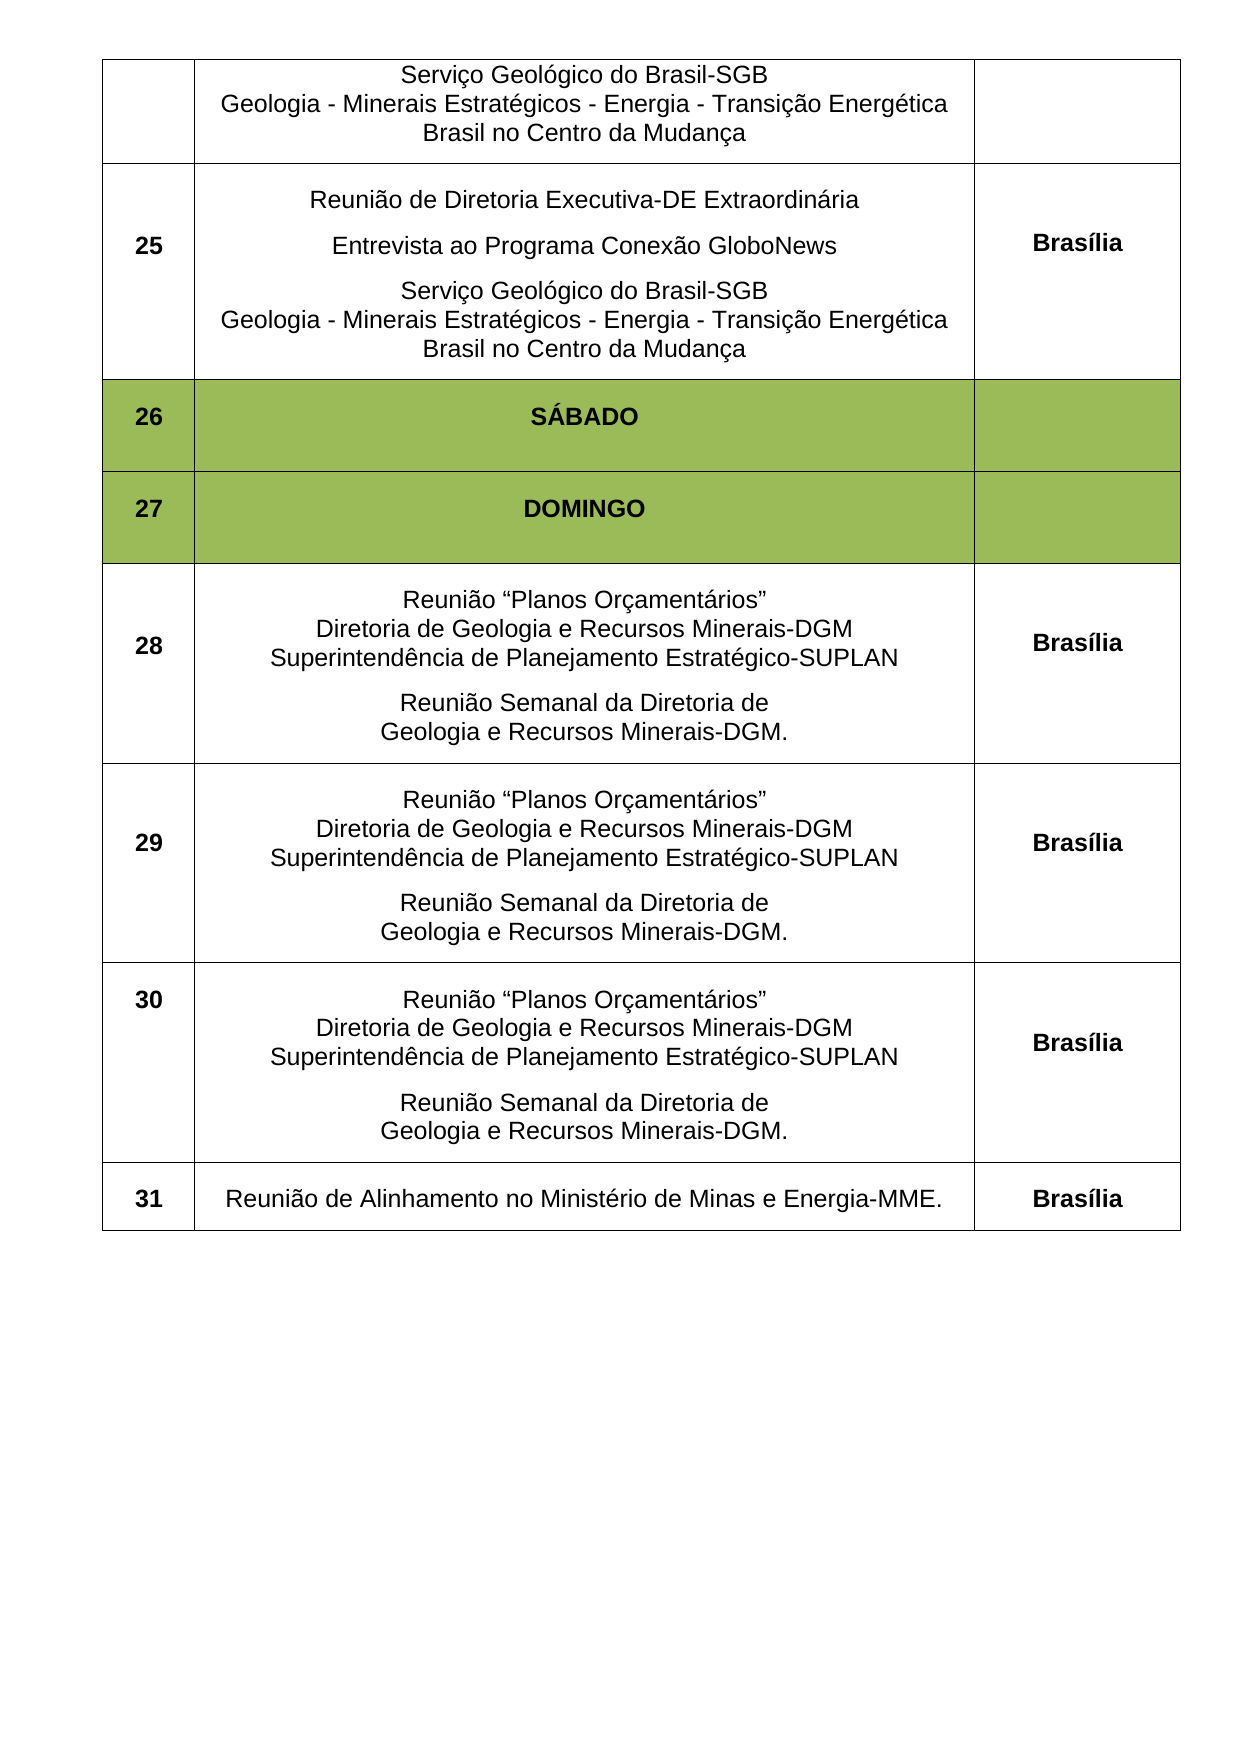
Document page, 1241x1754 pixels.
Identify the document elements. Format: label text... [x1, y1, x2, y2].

table_cell SÁBADO [195, 380, 974, 471]
table_cell Brasília [975, 764, 1180, 962]
table_cell Reunião “Planos Orçamentários” Diretoria de Geologia e Recursos Minerais-DGM Superintendência de Planejamento Estratégico-SUPLAN Reunião Semanal da Diretoria de Geologia e Recursos Minerais-DGM. [195, 963, 974, 1162]
table_cell [975, 380, 1180, 471]
table_cell Reunião “Planos Orçamentários” Diretoria de Geologia e Recursos Minerais-DGM Superintendência de Planejamento Estratégico-SUPLAN Reunião Semanal da Diretoria de Geologia e Recursos Minerais-DGM. [195, 764, 974, 962]
table_cell Brasília [975, 164, 1180, 379]
table_cell 30 [103, 963, 194, 1162]
table_cell 31 [103, 1163, 194, 1230]
table_cell Brasília [975, 963, 1180, 1162]
table_cell 27 [103, 472, 194, 563]
table_cell Serviço Geológico do Brasil-SGB Geologia - Minerais Estratégicos - Energia - Transição Energética Brasil no Centro da Mudança [195, 60, 974, 163]
table_cell 28 [103, 564, 194, 763]
table_cell Reunião de Diretoria Executiva-DE Extraordinária Entrevista ao Programa Conexão GloboNews Serviço Geológico do Brasil-SGB Geologia - Minerais Estratégicos - Energia - Transição Energética Brasil no Centro da Mudança [195, 164, 974, 379]
table_cell [975, 472, 1180, 563]
table_cell DOMINGO [195, 472, 974, 563]
table_cell 29 [103, 764, 194, 962]
table_cell Reunião de Alinhamento no Ministério de Minas e Energia-MME. [195, 1163, 974, 1230]
table_cell Reunião “Planos Orçamentários” Diretoria de Geologia e Recursos Minerais-DGM Superintendência de Planejamento Estratégico-SUPLAN Reunião Semanal da Diretoria de Geologia e Recursos Minerais-DGM. [195, 564, 974, 763]
table_cell Brasília [975, 1163, 1180, 1230]
table_cell 26 [103, 380, 194, 471]
table_cell Brasília [975, 564, 1180, 763]
table_cell 25 [103, 164, 194, 379]
table_cell [103, 60, 194, 163]
table_cell [975, 60, 1180, 163]
